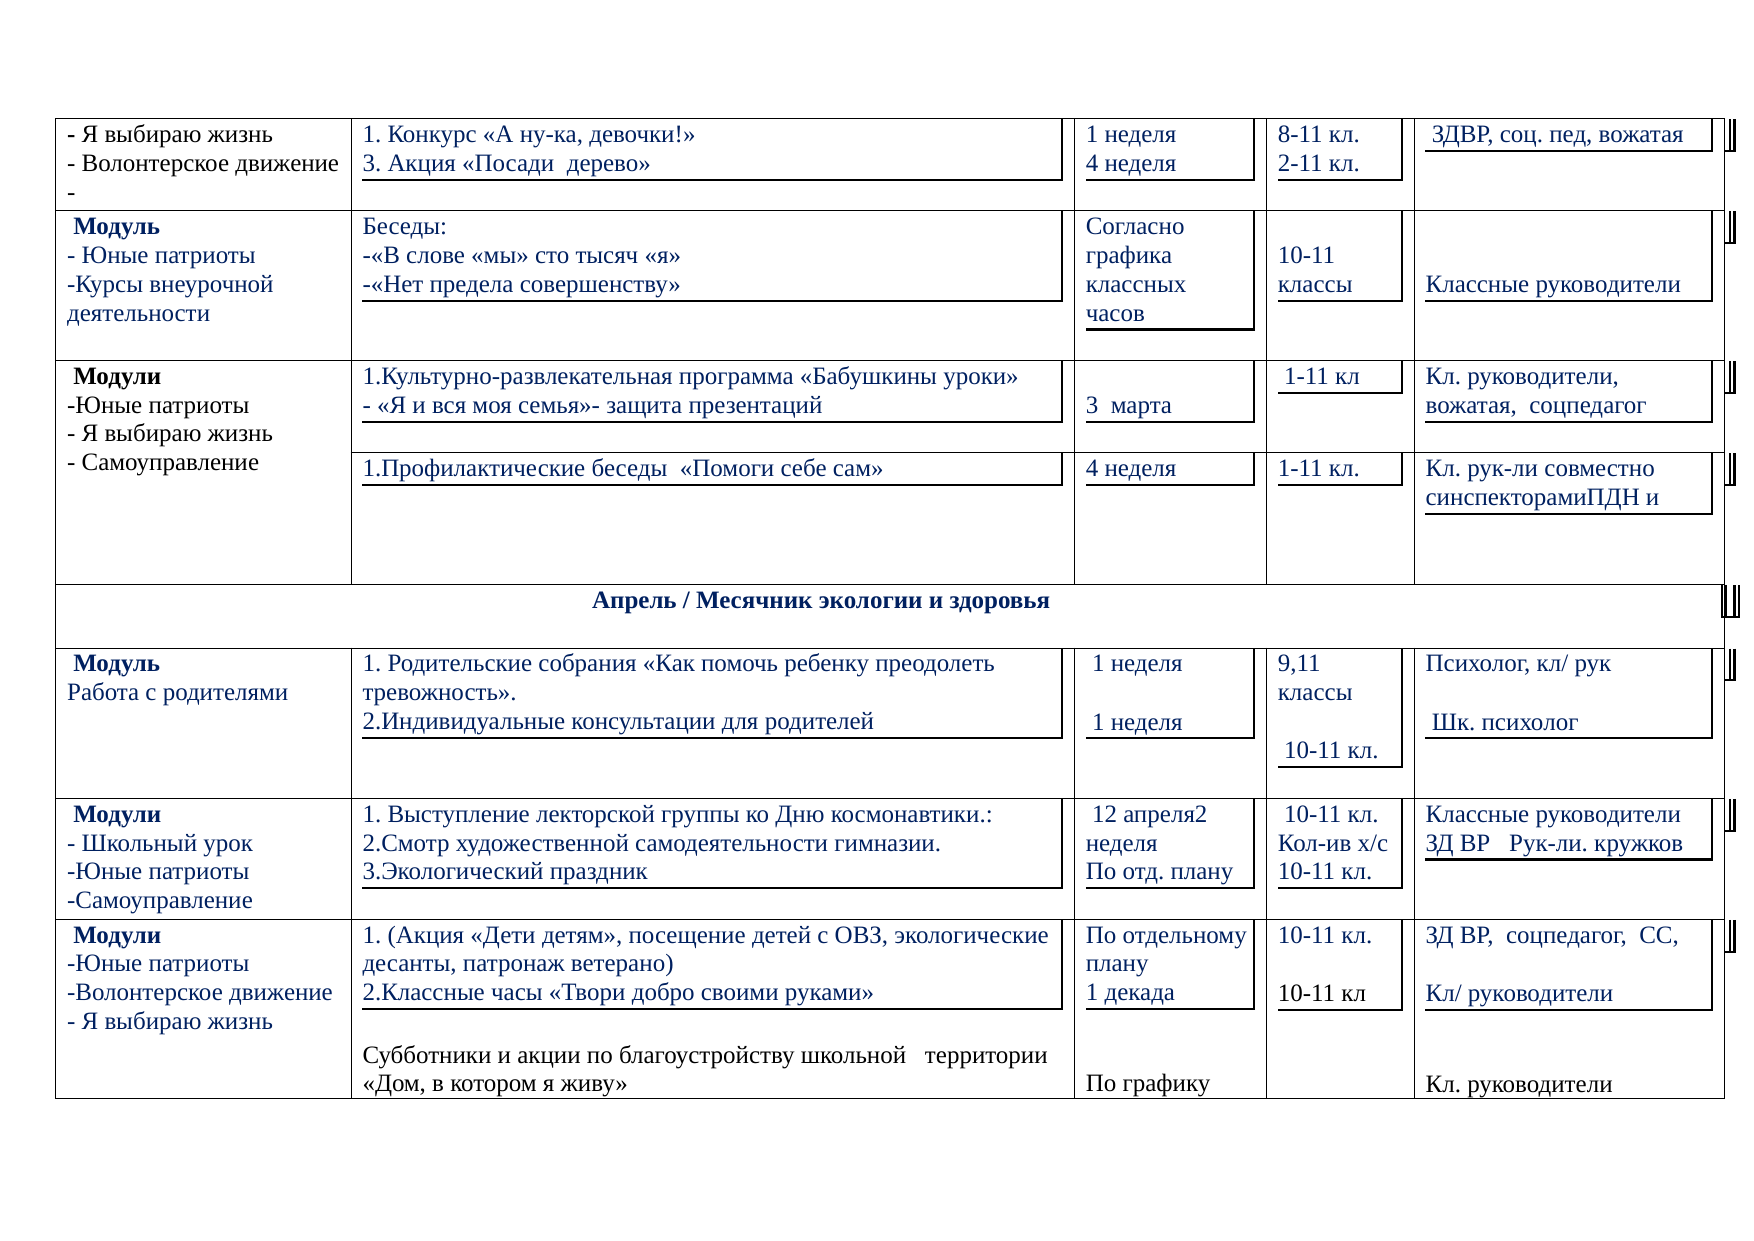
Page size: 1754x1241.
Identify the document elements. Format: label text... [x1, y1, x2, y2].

table_cell 1. Родительские собрания «Как помочь ребенку преодолеть тревожность». 2.Индивидуальные консультации для родителей [352, 649, 1074, 798]
table_cell 3 марта [1075, 361, 1266, 452]
table_cell 10-11 кл. 10-11 кл [1267, 920, 1414, 1098]
table_cell 9,11 классы 10-11 кл. [1267, 649, 1414, 798]
table_cell Модули - Школьный урок -Юные патриоты -Самоуправление [56, 799, 351, 919]
table_cell [1728, 244, 1732, 360]
table_cell Беседы: -«В слове «мы» сто тысяч «я» -«Нет предела совершенству» [352, 211, 1074, 360]
table_cell ЗД ВР, соцпедагог, СС, Кл/ руководители Кл. руководители [1415, 920, 1724, 1098]
table_cell Классные руководители [1415, 211, 1724, 360]
table_cell [1728, 584, 1732, 616]
table_cell Классные руководители ЗД ВР Рук-ли. кружков [1415, 799, 1724, 919]
table_cell 1.Профилактические беседы «Помоги себе сам» [352, 453, 1074, 584]
table_cell Кл. руководители, вожатая, соцпедагог [1415, 361, 1724, 452]
table_cell Согласно графика классных часов [1075, 211, 1266, 360]
table_cell [1728, 681, 1732, 798]
table_cell 1. Конкурс «А ну-ка, девочки!» 3. Акция «Посади дерево» [352, 119, 1074, 210]
table_cell 4 неделя [1075, 453, 1266, 584]
table_cell [1728, 953, 1732, 1098]
table_cell Модули -Юные патриоты -Волонтерское движение - Я выбираю жизнь [56, 920, 351, 1098]
table_cell Модули -Юные патриоты - Я выбираю жизнь - Самоуправление [56, 361, 351, 584]
table_cell - Я выбираю жизнь - Волонтерское движение - [56, 119, 351, 210]
table_cell 12 апреля2 неделя По отд. плану [1075, 799, 1266, 919]
table_cell Апрель / Месячник экологии и здоровья [56, 585, 1724, 647]
table_cell 1-11 кл [1267, 361, 1414, 452]
table_cell Психолог, кл/ рук Шк. психолог [1415, 649, 1724, 798]
table_cell 1 неделя 1 неделя [1075, 649, 1266, 798]
table_cell [1728, 394, 1732, 452]
table_cell 8-11 кл. 2-11 кл. [1267, 119, 1414, 210]
table_cell [1728, 618, 1732, 647]
table_cell [1728, 486, 1732, 584]
table_cell 10-11 кл. Кол-ив х/с 10-11 кл. [1267, 799, 1414, 919]
table_cell 1.Культурно-развлекательная программа «Бабушкины уроки» - «Я и вся моя семья»- защита презентаций [352, 361, 1074, 452]
table_cell Кл. рук-ли совместно синспекторамиПДН и [1415, 453, 1724, 584]
table_cell [1728, 832, 1732, 919]
table_cell 1-11 кл. [1267, 453, 1414, 584]
table_cell ЗДВР, соц. пед, вожатая [1415, 119, 1724, 210]
table_cell Модуль Работа с родителями [56, 649, 351, 798]
table_cell 1. (Акция «Дети детям», посещение детей с ОВЗ, экологические десанты, патронаж ветерано) 2.Классные часы «Твори добро своими руками» Субботники и акции по благоустройству школьной территории «Дом, в котором я живу» [352, 920, 1074, 1098]
table_cell 1. Выступление лекторской группы ко Дню космонавтики.: 2.Смотр художественной самодеятельности гимназии. 3.Экологический праздник [352, 799, 1074, 919]
table_cell [1728, 152, 1732, 210]
table_cell 1 неделя 4 неделя [1075, 119, 1266, 210]
table_cell Модуль - Юные патриоты -Курсы внеурочной деятельности [56, 211, 351, 360]
table_cell 10-11 классы [1267, 211, 1414, 360]
table_cell По отдельному плану 1 декада По графику [1075, 920, 1266, 1098]
